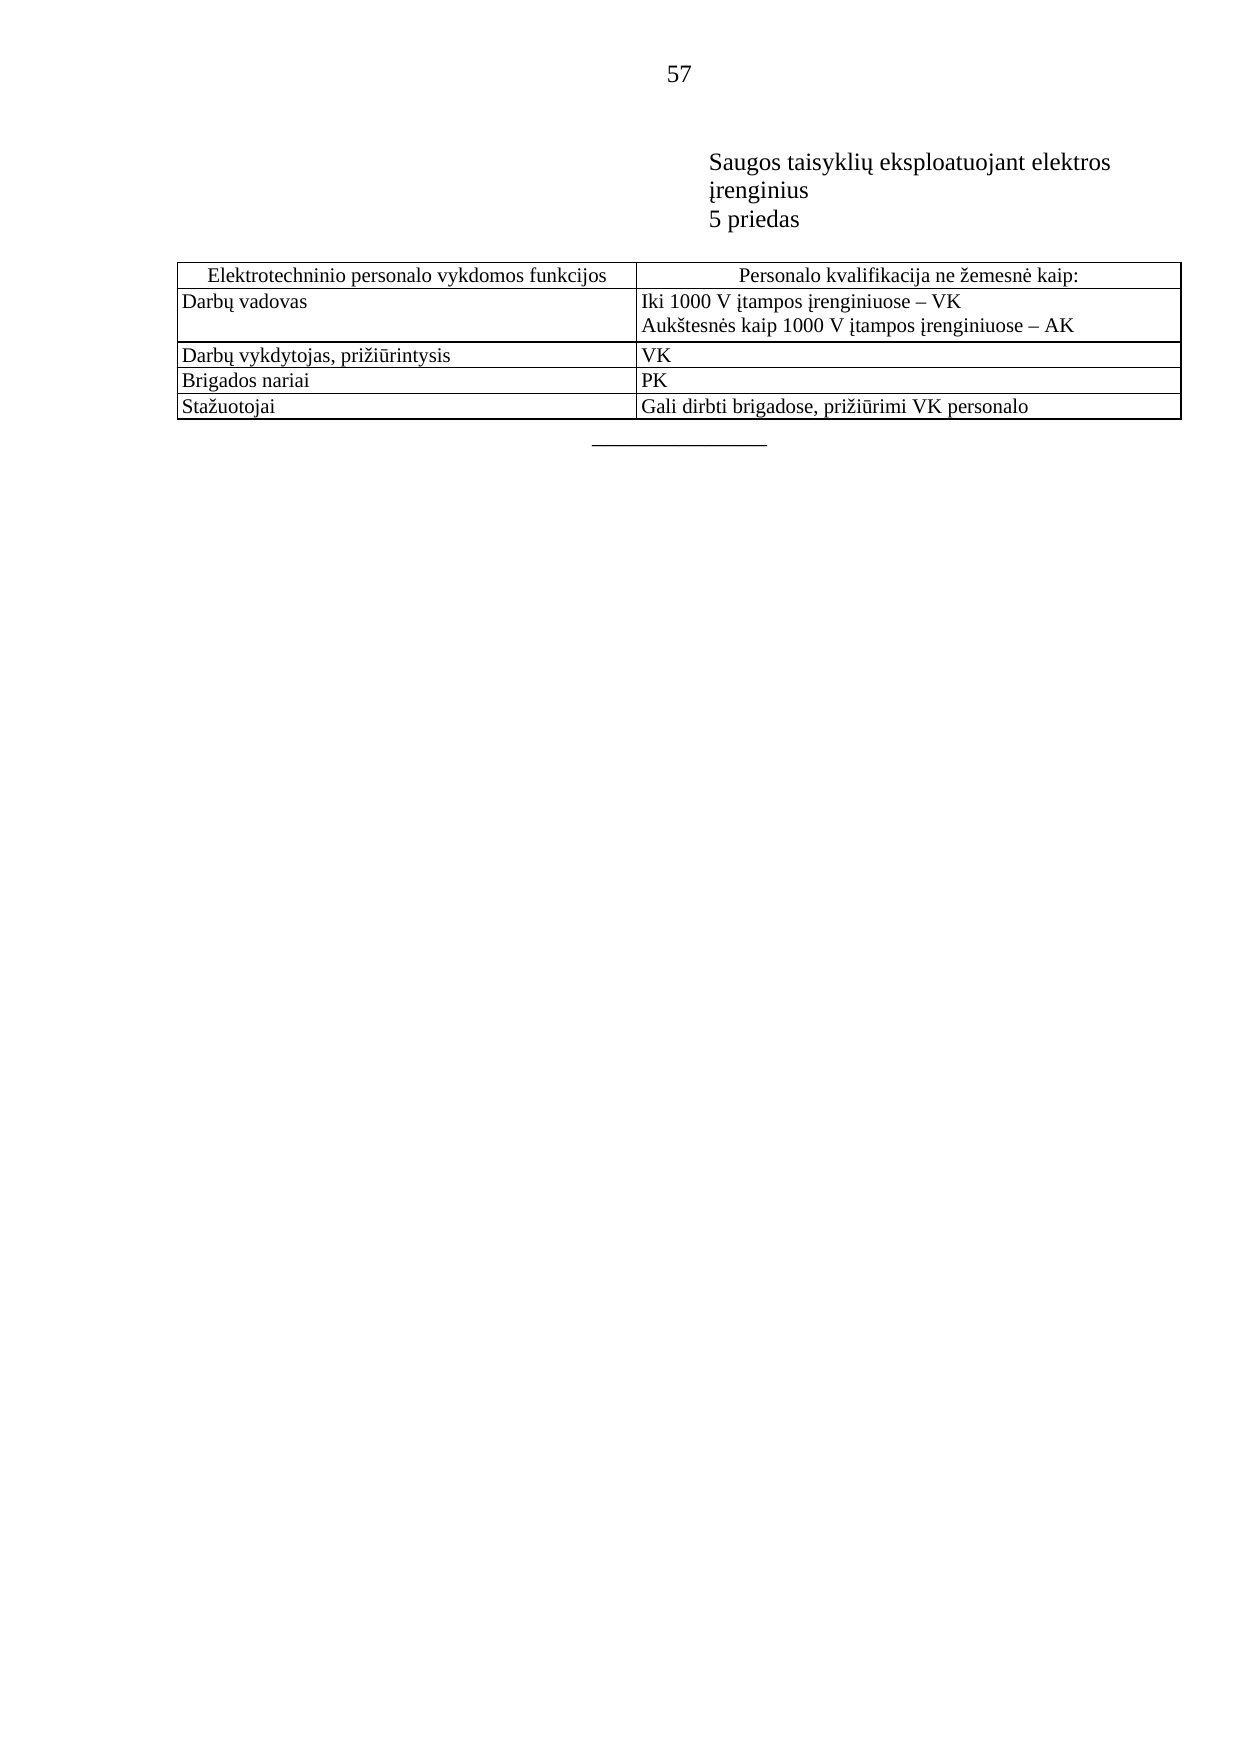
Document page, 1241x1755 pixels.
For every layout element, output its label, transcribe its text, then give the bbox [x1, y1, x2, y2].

table_cell Darbų vadovas [178, 289, 636, 341]
table_header Elektrotechninio personalo vykdomos funkcijos [178, 263, 636, 287]
table_cell VK [637, 343, 1180, 367]
table_cell Gali dirbti brigadose, prižiūrimi VK personalo [637, 394, 1180, 418]
table_cell Darbų vykdytojas, prižiūrintysis [178, 343, 636, 367]
table_header Personalo kvalifikacija ne žemesnė kaip: [637, 263, 1180, 287]
text ______________ [177, 420, 1181, 448]
table_cell Stažuotojai [178, 394, 636, 418]
text Saugos taisyklių eksploatuojant elektros [177, 147, 1181, 176]
table_cell Iki 1000 V įtampos įrenginiuose – VK Aukštesnės kaip 1000 V įtampos įrenginiuose – AK [637, 289, 1180, 341]
table_cell PK [637, 368, 1180, 392]
text 5 priedas [177, 204, 1181, 233]
text įrenginius [177, 176, 1181, 204]
table_cell Brigados nariai [178, 368, 636, 392]
